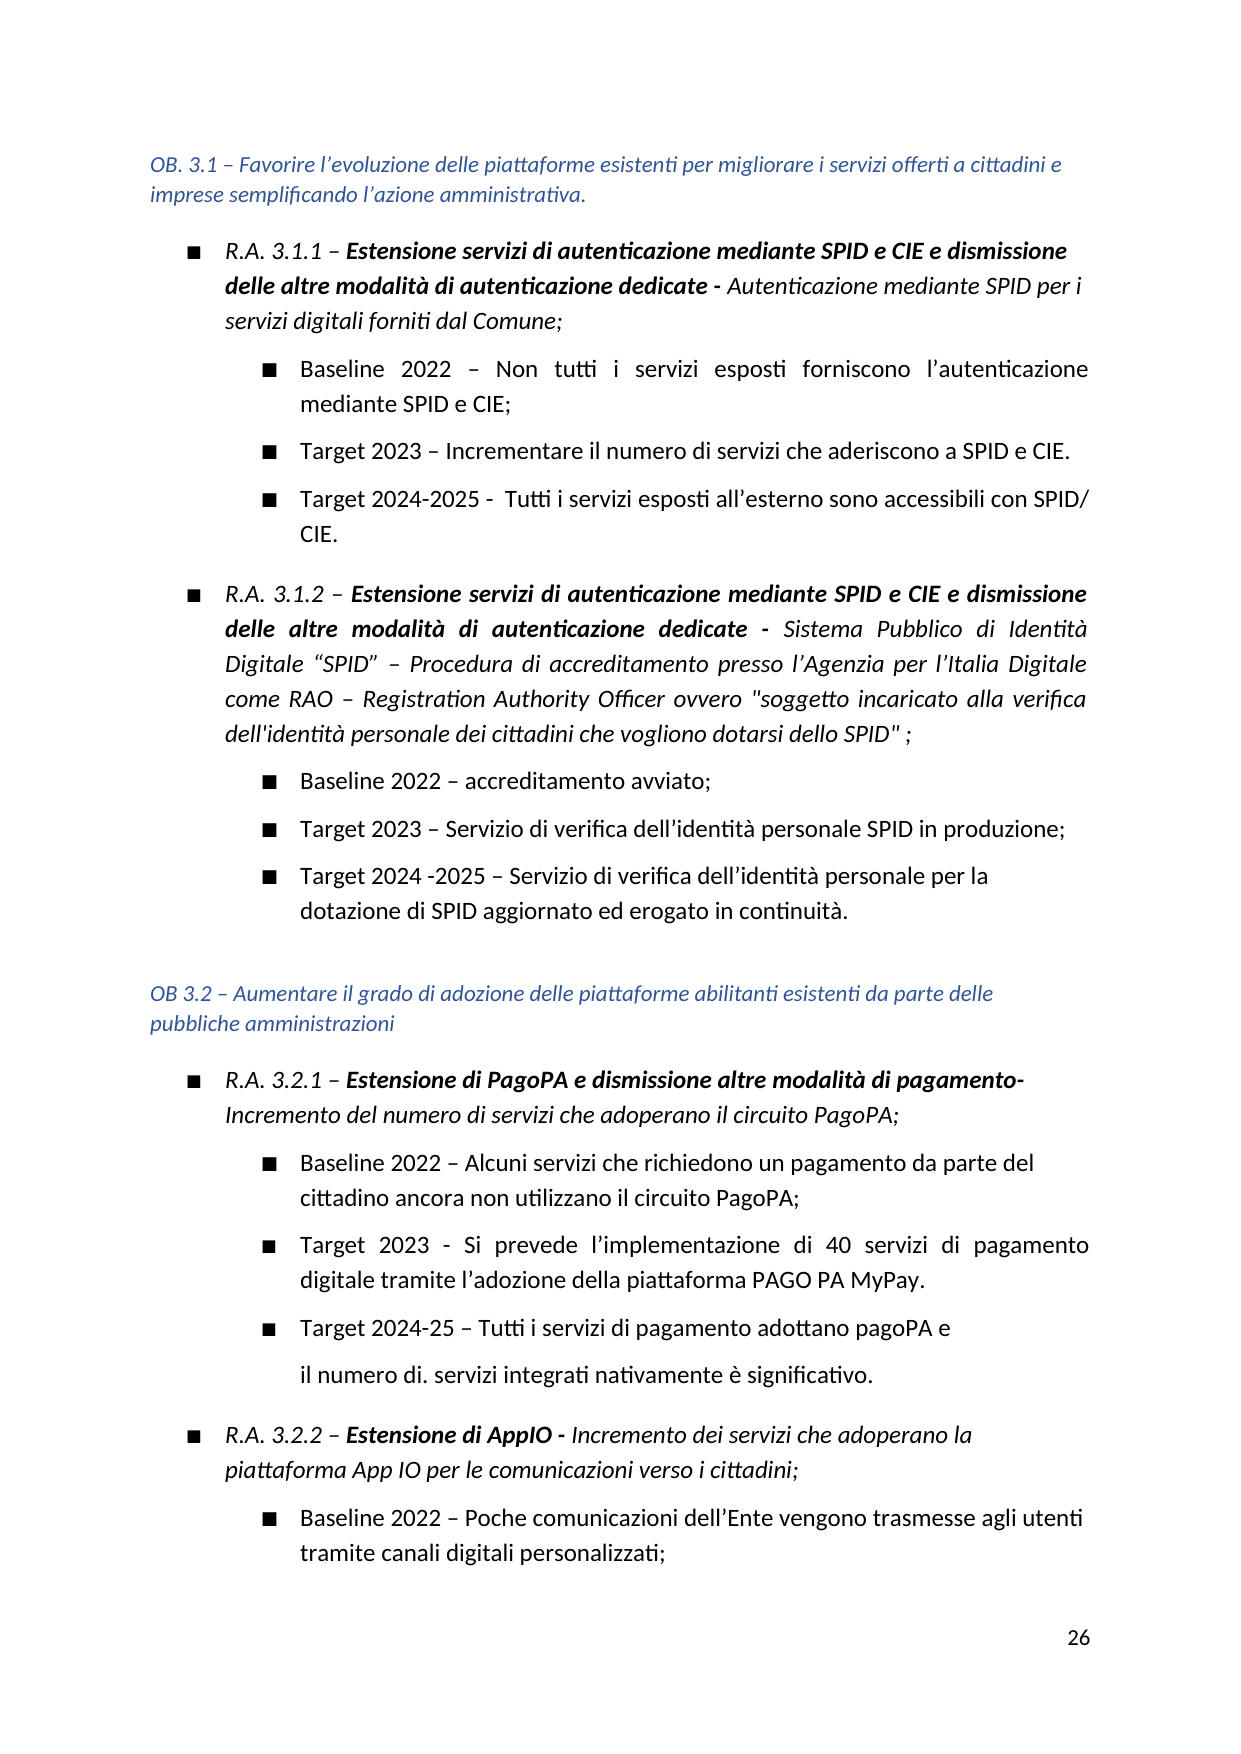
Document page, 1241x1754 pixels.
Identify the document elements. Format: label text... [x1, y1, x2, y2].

list R.A. 3.2.1 – Estensione di PagoPA e dismissione altre modalità di pagamento- Incremento del numero di servizi che adoperano il circuito PagoPA; [187, 1065, 1090, 1130]
list Baseline 2022 – accreditamento avviato; [262, 765, 1090, 796]
list Target 2023 – Servizio di verifica dell’identità personale SPID in produzione; [262, 813, 1090, 843]
list Target 2024-25 – Tutti i servizi di pagamento adottano pagoPA e [262, 1312, 1090, 1343]
list Baseline 2022 – Alcuni servizi che richiedono un pagamento da parte del cittadino ancora non utilizzano il circuito PagoPA; [262, 1147, 1090, 1213]
list Target 2023 - Si prevede l’implementazione di 40 servizi di pagamento digitale tramite l’adozione della piattaforma PAGO PA MyPay. [262, 1230, 1090, 1295]
list R.A. 3.1.1 – Estensione servizi di autenticazione mediante SPID e CIE e dismissione delle altre modalità di autenticazione dedicate - Autenticazione mediante SPID per i servizi digitali forniti dal Comune; [187, 235, 1090, 336]
subtitle OB. 3.1 – Favorire l’evoluzione delle piattaforme esistenti per migliorare i servizi offerti a cittadini e imprese semplificando l’azione amministrativa. [150, 150, 1090, 208]
list Target 2023 – Incrementare il numero di servizi che aderiscono a SPID e CIE. [262, 435, 1090, 466]
list Target 2024 -2025 – Servizio di verifica dell’identità personale per la dotazione di SPID aggiornato ed erogato in continuità. [262, 860, 1090, 926]
list R.A. 3.2.2 – Estensione di AppIO - Incremento dei servizi che adoperano la piattaforma App IO per le comunicazioni verso i cittadini; [187, 1420, 1090, 1485]
subtitle OB 3.2 – Aumentare il grado di adozione delle piattaforme abilitanti esistenti da parte delle pubbliche amministrazioni [150, 979, 1090, 1037]
list Baseline 2022 – Poche comunicazioni dell’Ente vengono trasmesse agli utenti tramite canali digitali personalizzati; [262, 1502, 1090, 1568]
text il numero di. servizi integrati nativamente è significativo. [300, 1360, 1090, 1390]
list Target 2024-2025 - Tutti i servizi esposti all’esterno sono accessibili con SPID/ CIE. [262, 483, 1090, 548]
list R.A. 3.1.2 – Estensione servizi di autenticazione mediante SPID e CIE e dismissione delle altre modalità di autenticazione dedicate - Sistema Pubblico di Identità Digitale “SPID” – Procedura di accreditamento presso l’Agenzia per l’Italia Digitale come RAO – Registration Authority Officer ovvero "soggetto incaricato alla verifica dell'identità personale dei cittadini che vogliono dotarsi dello SPID" ; [187, 578, 1090, 748]
list Baseline 2022 – Non tutti i servizi esposti forniscono l’autenticazione mediante SPID e CIE; [262, 353, 1090, 418]
